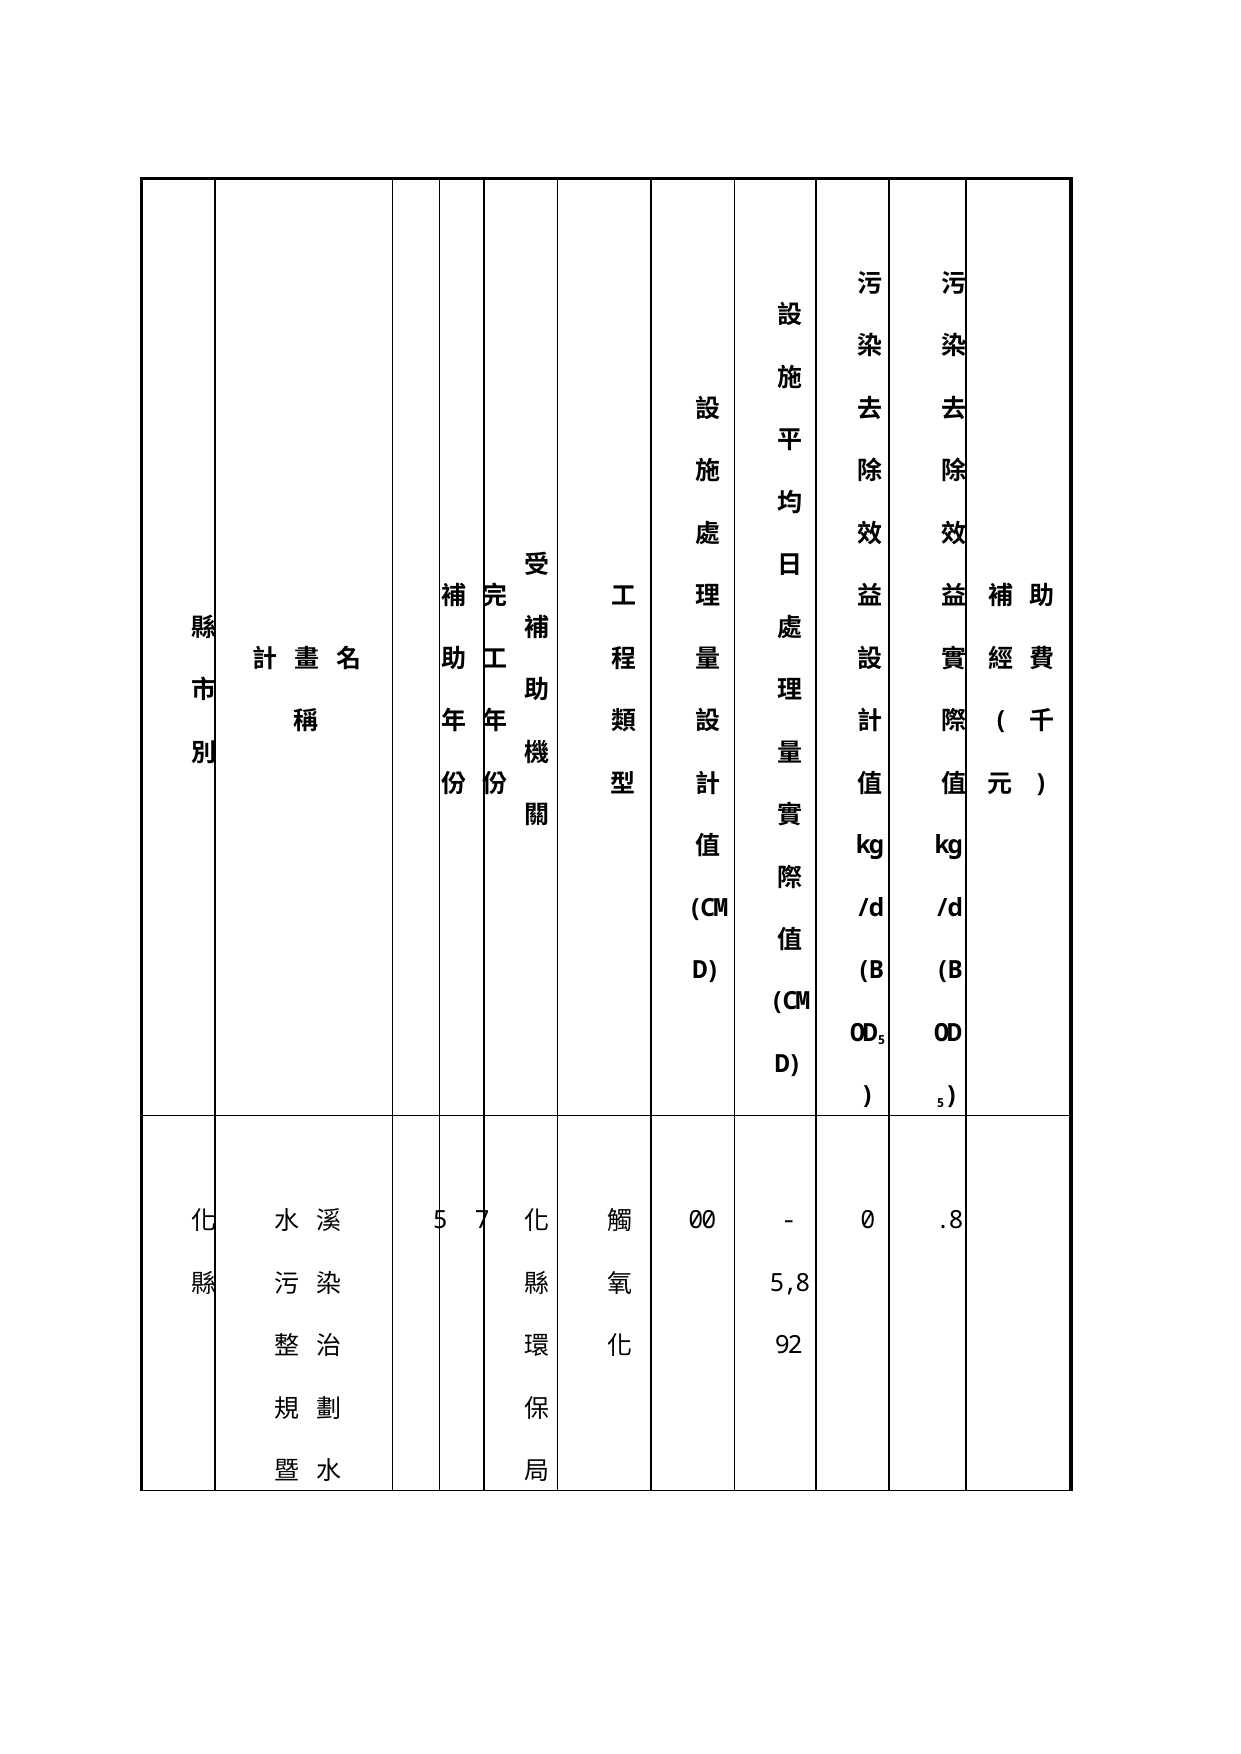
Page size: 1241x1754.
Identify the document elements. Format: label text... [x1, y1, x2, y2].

table_cell .8 [890, 1116, 965, 1490]
table_header 工程類型 [558, 180, 650, 1115]
table_cell 水溪污染整治規劃暨水 [216, 1116, 392, 1490]
table_cell 化縣 [143, 1116, 214, 1490]
table_header 縣市別 [143, 180, 214, 1115]
table_cell 0 [817, 1116, 888, 1490]
table_header 計畫名稱 [216, 180, 392, 1115]
table_header 受補助機關 [485, 180, 557, 1115]
table_cell [967, 1116, 1069, 1490]
table_header 設施處理量設計值(CMD) [652, 180, 734, 1115]
table_header 污染去除效益設計值kg/d (BOD5) [817, 180, 888, 1115]
table_header 污染去除效益實際值kg/d (BOD5) [890, 180, 965, 1115]
table_cell 5,892 [735, 1116, 815, 1490]
table_header 設施平均日處理量實際值(CMD) [735, 180, 815, 1115]
table_cell 97 [440, 1116, 483, 1490]
table_cell 彰化縣環保局 [485, 1116, 557, 1490]
table_header 補助年份 [393, 180, 439, 1115]
table_header 補助經費(千元) [967, 180, 1069, 1115]
table_header 完工年份 [440, 180, 483, 1115]
table_cell 觸氧化 [558, 1116, 650, 1490]
table_cell 00 [652, 1116, 734, 1490]
table_cell 95 [393, 1116, 439, 1490]
